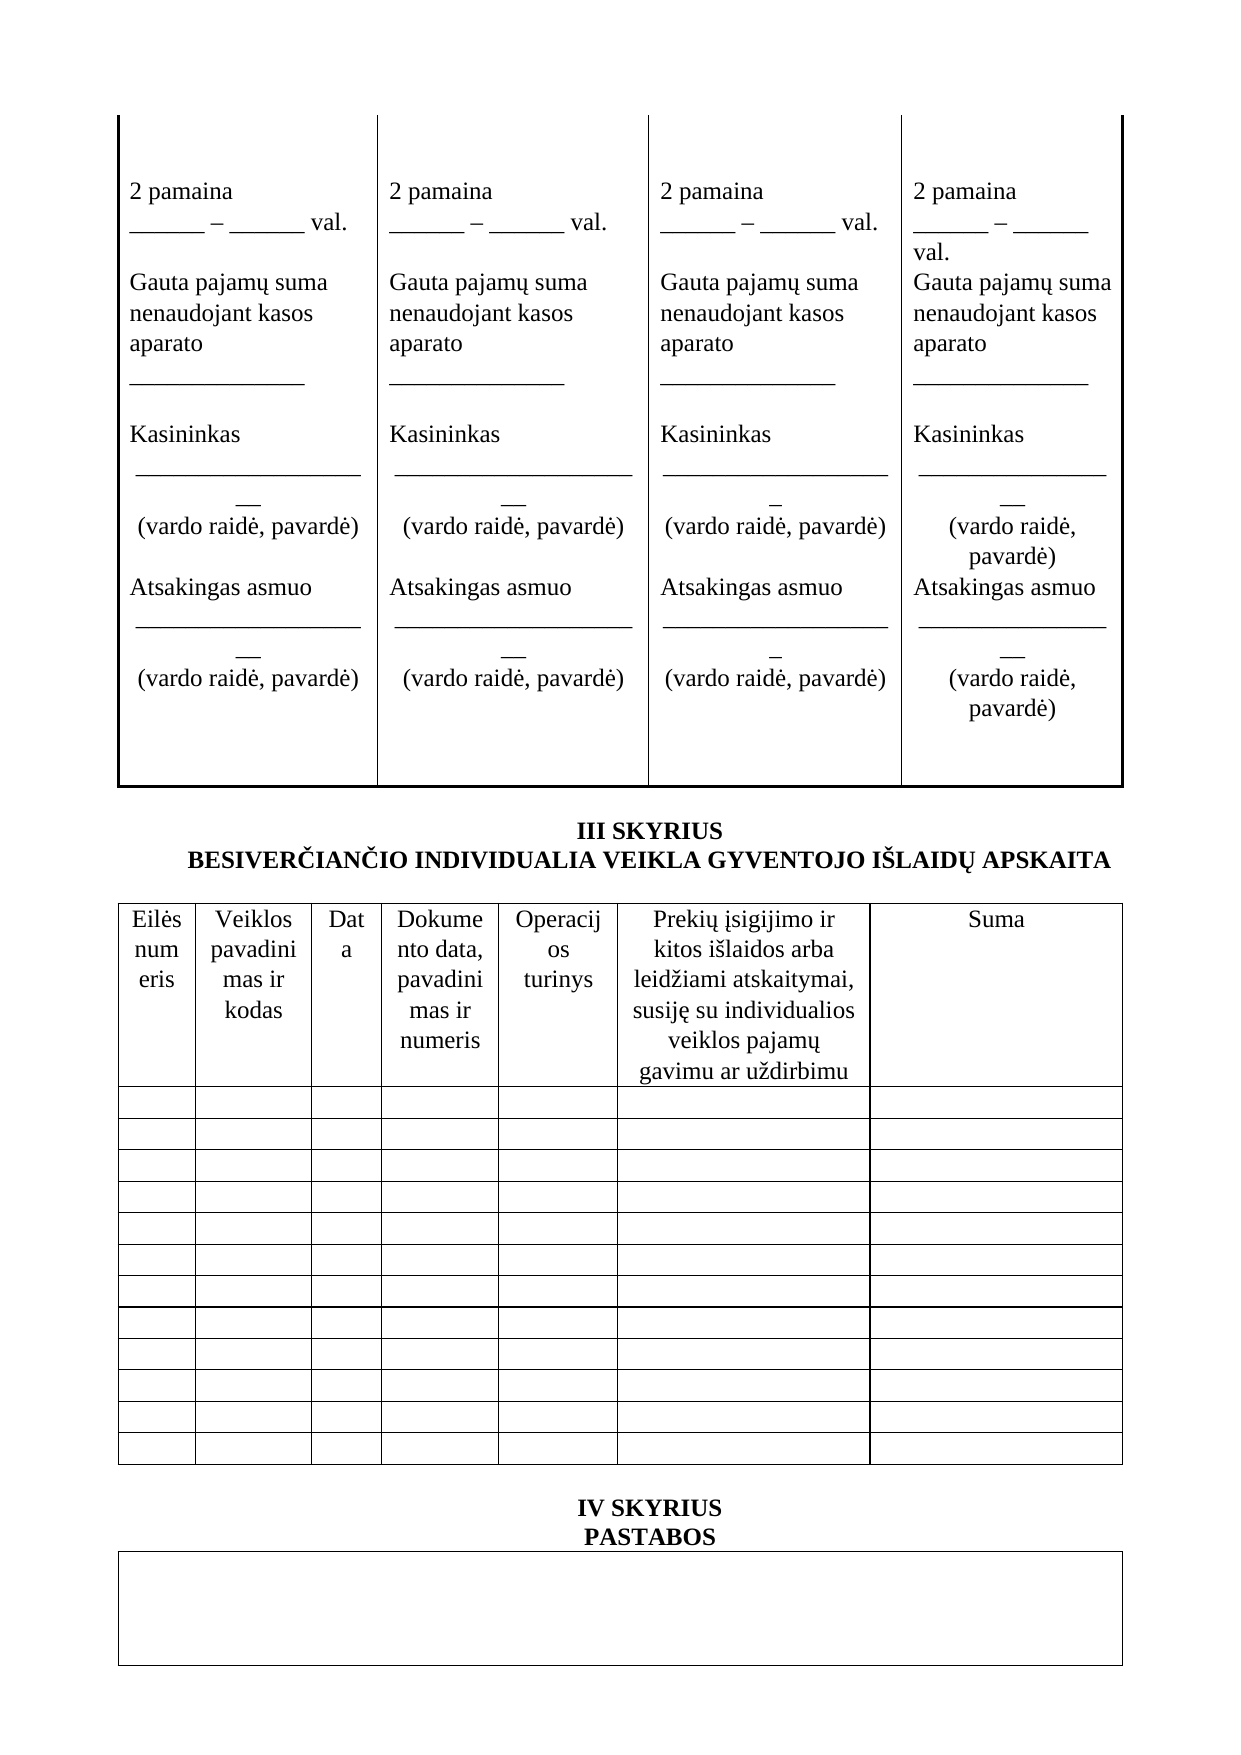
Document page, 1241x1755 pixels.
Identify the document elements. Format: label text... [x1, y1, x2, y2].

table_cell [618, 1339, 869, 1369]
table_cell [618, 1402, 869, 1432]
table_cell [119, 1276, 195, 1306]
table_cell [618, 1150, 869, 1181]
table_cell 2 pamaina ______ – ______ val. [649, 176, 901, 267]
table_cell Gauta pajamų suma nenaudojant kasos aparato ______________ [378, 268, 648, 419]
table_cell [120, 724, 377, 754]
table_cell [196, 1150, 311, 1181]
table_cell [499, 1402, 617, 1432]
table_cell ___________________ (vardo raidė, pavardė) [649, 450, 901, 572]
table_cell [119, 1213, 195, 1243]
table_cell [119, 1119, 195, 1149]
table_cell [120, 115, 377, 146]
table_cell [499, 1213, 617, 1243]
table_header Prekių įsigijimo ir kitos išlaidos arba leidžiami atskaitymai, susiję su individualios veiklos pajamų gavimu ar uždirbimu [618, 904, 869, 1086]
table_cell [618, 1087, 869, 1118]
table_cell ____________________ (vardo raidė, pavardė) [120, 602, 377, 724]
table_cell [871, 1433, 1122, 1464]
table_cell Gauta pajamų suma nenaudojant kasos aparato ______________ [120, 268, 377, 419]
table_cell [618, 1433, 869, 1464]
table_cell [312, 1276, 381, 1306]
table_header Operacijos turinys [499, 904, 617, 1086]
table_cell ___________________ (vardo raidė, pavardė) [649, 602, 901, 724]
table_cell [902, 724, 1121, 754]
table_cell [196, 1087, 311, 1118]
table_cell [902, 754, 1121, 784]
table_cell [618, 1370, 869, 1401]
table_cell [119, 1402, 195, 1432]
table_cell [382, 1276, 498, 1306]
table_cell [196, 1182, 311, 1212]
text III SKYRIUS [118, 816, 1181, 845]
table_cell Kasininkas [902, 420, 1121, 450]
table_cell [871, 1245, 1122, 1275]
table_cell [902, 115, 1121, 146]
table_cell [649, 754, 901, 784]
table_cell 2 pamaina ______ – ______ val. [378, 176, 648, 267]
table_cell [119, 1370, 195, 1401]
table_cell [871, 1308, 1122, 1338]
text IV SKYRIUS [118, 1493, 1181, 1522]
table_cell [312, 1150, 381, 1181]
table_header Veiklos pavadinimas ir kodas [196, 904, 311, 1086]
table_cell Kasininkas [649, 420, 901, 450]
table_cell [871, 1370, 1122, 1401]
table_cell [312, 1339, 381, 1369]
table_cell _________________ (vardo raidė, pavardė) [902, 450, 1121, 572]
table_cell [618, 1308, 869, 1338]
table_cell [499, 1276, 617, 1306]
table_cell [196, 1245, 311, 1275]
table_cell [382, 1087, 498, 1118]
table_cell [499, 1433, 617, 1464]
table_cell [119, 1087, 195, 1118]
table_cell Atsakingas asmuo [649, 572, 901, 602]
table_cell [499, 1245, 617, 1275]
table_cell [119, 1433, 195, 1464]
table_cell [312, 1213, 381, 1243]
table_cell [649, 146, 901, 176]
table_cell Kasininkas [378, 420, 648, 450]
table_cell [196, 1276, 311, 1306]
table_cell _____________________ (vardo raidė, pavardė) [378, 602, 648, 724]
table_cell [649, 115, 901, 146]
table_cell [382, 1339, 498, 1369]
table_cell [382, 1119, 498, 1149]
table_cell [382, 1433, 498, 1464]
table_cell ____________________ (vardo raidė, pavardė) [120, 450, 377, 572]
table_cell [120, 754, 377, 784]
table_cell [499, 1339, 617, 1369]
table_cell [382, 1370, 498, 1401]
table_cell [119, 1150, 195, 1181]
table_header [119, 1552, 1122, 1665]
table_cell [382, 1402, 498, 1432]
table_cell [120, 146, 377, 176]
table_cell [378, 146, 648, 176]
table_cell [196, 1339, 311, 1369]
table_cell [499, 1370, 617, 1401]
table_cell [618, 1213, 869, 1243]
table_cell [196, 1213, 311, 1243]
table_cell [312, 1245, 381, 1275]
table_cell [312, 1119, 381, 1149]
text PASTABOS [118, 1522, 1181, 1551]
table_cell Gauta pajamų suma nenaudojant kasos aparato ______________ [649, 268, 901, 419]
table_cell [499, 1119, 617, 1149]
table_cell [196, 1308, 311, 1338]
table_cell [119, 1339, 195, 1369]
table_cell [499, 1308, 617, 1338]
table_cell [312, 1433, 381, 1464]
table_cell [196, 1433, 311, 1464]
table_cell [382, 1308, 498, 1338]
table_cell [382, 1213, 498, 1243]
table_cell [312, 1182, 381, 1212]
table_cell [382, 1182, 498, 1212]
table_header Suma [871, 904, 1122, 1086]
table_cell 2 pamaina ______ – ______ val. [120, 176, 377, 267]
table_cell [499, 1087, 617, 1118]
table_cell [902, 146, 1121, 176]
table_cell Kasininkas [120, 420, 377, 450]
table_cell _____________________ (vardo raidė, pavardė) [378, 450, 648, 572]
table_cell [196, 1370, 311, 1401]
table_cell [871, 1119, 1122, 1149]
table_cell [378, 115, 648, 146]
table_cell [649, 724, 901, 754]
table_cell [119, 1245, 195, 1275]
table_cell [196, 1119, 311, 1149]
table_header Eilės numeris [119, 904, 195, 1086]
table_cell [871, 1276, 1122, 1306]
table_cell 2 pamaina ______ – ______ val. [902, 176, 1121, 267]
table_cell [871, 1150, 1122, 1181]
table_cell Atsakingas asmuo [378, 572, 648, 602]
table_cell [312, 1308, 381, 1338]
table_cell [871, 1182, 1122, 1212]
table_cell [499, 1150, 617, 1181]
table_cell [871, 1339, 1122, 1369]
table_cell [871, 1087, 1122, 1118]
table_cell [499, 1182, 617, 1212]
text BESIVERČIANČIO INDIVIDUALIA VEIKLA GYVENTOJO IŠLAIDŲ APSKAITA [118, 845, 1181, 874]
table_cell [871, 1213, 1122, 1243]
table_header Dokumento data, pavadinimas ir numeris [382, 904, 498, 1086]
table_cell [119, 1182, 195, 1212]
table_cell [378, 724, 648, 754]
table_cell [196, 1402, 311, 1432]
table_cell [382, 1245, 498, 1275]
table_cell Atsakingas asmuo [120, 572, 377, 602]
table_cell [378, 754, 648, 784]
table_cell [119, 1308, 195, 1338]
table_cell Gauta pajamų suma nenaudojant kasos aparato ______________ [902, 268, 1121, 419]
table_cell _________________ (vardo raidė, pavardė) [902, 602, 1121, 724]
table_cell [618, 1245, 869, 1275]
table_cell [312, 1087, 381, 1118]
table_cell [618, 1182, 869, 1212]
table_cell [871, 1402, 1122, 1432]
table_cell Atsakingas asmuo [902, 572, 1121, 602]
table_cell [618, 1119, 869, 1149]
table_cell [618, 1276, 869, 1306]
table_header Data [312, 904, 381, 1086]
table_cell [312, 1370, 381, 1401]
table_cell [382, 1150, 498, 1181]
table_cell [312, 1402, 381, 1432]
